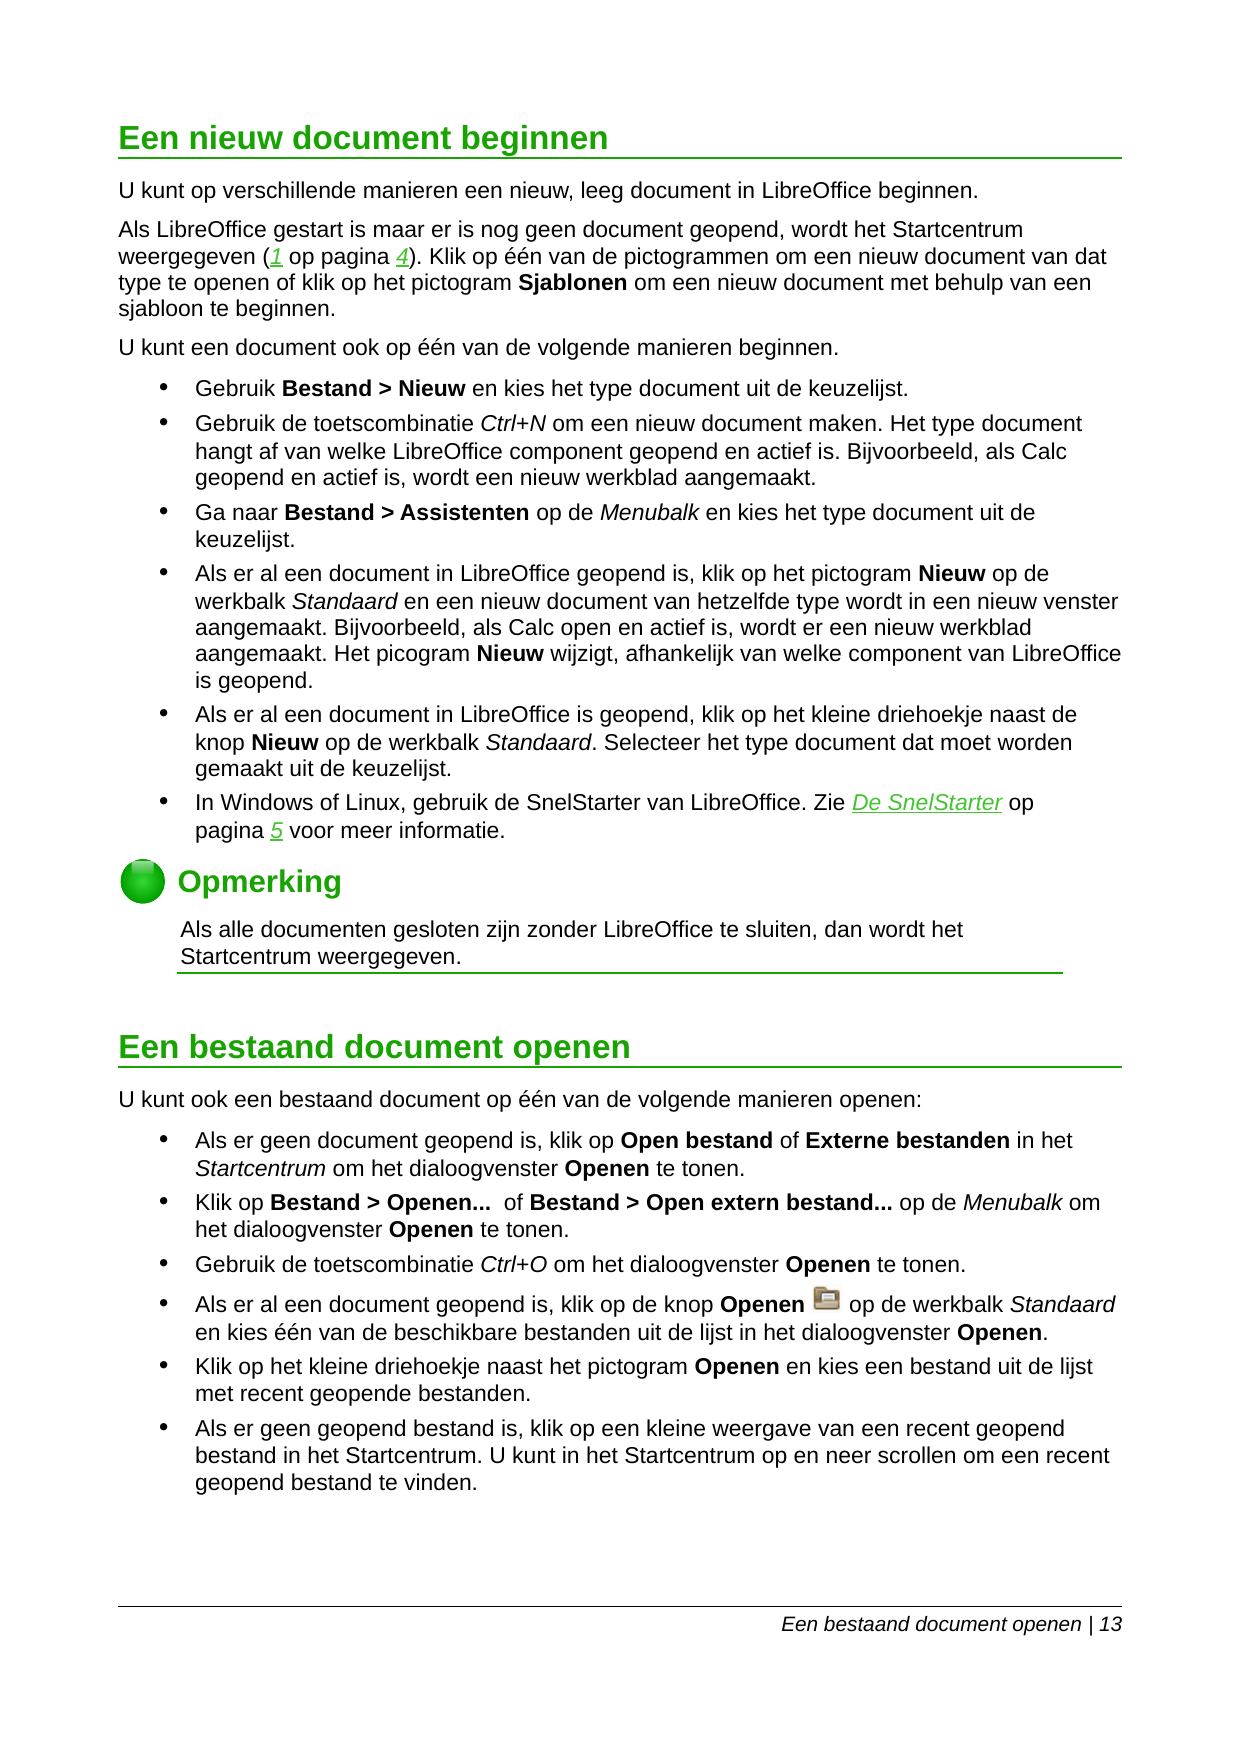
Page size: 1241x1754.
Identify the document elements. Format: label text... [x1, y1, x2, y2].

list In Windows of Linux, gebruik de SnelStarter van LibreOffice. Zie De SnelStarter op pagina 5 voor meer informatie. [156, 787, 1122, 843]
subtitle Een bestaand document openen [118, 1027, 1122, 1066]
list Als er al een document in LibreOffice geopend is, klik op het pictogram Nieuw op de werkbalk Standaard en een nieuw document van hetzelfde type wordt in een nieuw venster aangemaakt. Bijvoorbeeld, als Calc open en actief is, wordt er een nieuw werkblad aangemaakt. Het picogram Nieuw wijzigt, afhankelijk van welke component van LibreOffice is geopend. [156, 558, 1122, 693]
list Gebruik de toetscombinatie Ctrl+O om het dialoogvenster Openen te tonen. [156, 1249, 1122, 1278]
text U kunt ook een bestaand document op één van de volgende manieren openen: [118, 1086, 1122, 1113]
list Gebruik Bestand > Nieuw en kies het type document uit de keuzelijst. [156, 373, 1122, 402]
subtitle Opmerking [118, 857, 1122, 906]
picture [811, 1284, 843, 1313]
text U kunt op verschillende manieren een nieuw, leeg document in LibreOffice beginnen. [118, 177, 1122, 204]
text U kunt een document ook op één van de volgende manieren beginnen. [118, 334, 1122, 361]
list Gebruik de toetscombinatie Ctrl+N om een nieuw document maken. Het type document hangt af van welke LibreOffice component geopend en actief is. Bijvoorbeeld, als Calc geopend en actief is, wordt een nieuw werkblad aangemaakt. [156, 408, 1122, 490]
list Als er geen document geopend is, klik op Open bestand of Externe bestanden in het Startcentrum om het dialoogvenster Openen te tonen. [156, 1125, 1122, 1181]
list Ga naar Bestand > Assistenten op de Menubalk en kies het type document uit de keuzelijst. [156, 497, 1122, 552]
list Klik op Bestand > Openen... of Bestand > Open extern bestand... op de Menubalk om het dialoogvenster Openen te tonen. [156, 1187, 1122, 1243]
subtitle Een nieuw document beginnen [118, 118, 1122, 157]
list Als er al een document in LibreOffice is geopend, klik op het kleine driehoekje naast de knop Nieuw op de werkbalk Standaard. Selecteer het type document dat moet worden gemaakt uit de keuzelijst. [156, 699, 1122, 781]
list Als er al een document geopend is, klik op de knop Openen op de werkbalk Standaard en kies één van de beschikbare bestanden uit de lijst in het dialoogvenster Openen. [156, 1284, 1122, 1345]
text Als alle documenten gesloten zijn zonder LibreOffice te sluiten, dan wordt het Startcentrum weergegeven. [177, 913, 1063, 972]
list Klik op het kleine driehoekje naast het pictogram Openen en kies een bestand uit de lijst met recent geopende bestanden. [156, 1351, 1122, 1407]
text Als LibreOffice gestart is maar er is nog geen document geopend, wordt het Startcentrum weergegeven (Afbeelding 1 op pagina 4). Klik op één van de pictogrammen om een nieuw document van dat type te openen of klik op het pictogram Sjablonen om een nieuw document met behulp van een sjabloon te beginnen. [118, 216, 1122, 322]
list Als er geen geopend bestand is, klik op een kleine weergave van een recent geopend bestand in het Startcentrum. U kunt in het Startcentrum op en neer scrollen om een recent geopend bestand te vinden. [156, 1413, 1122, 1495]
